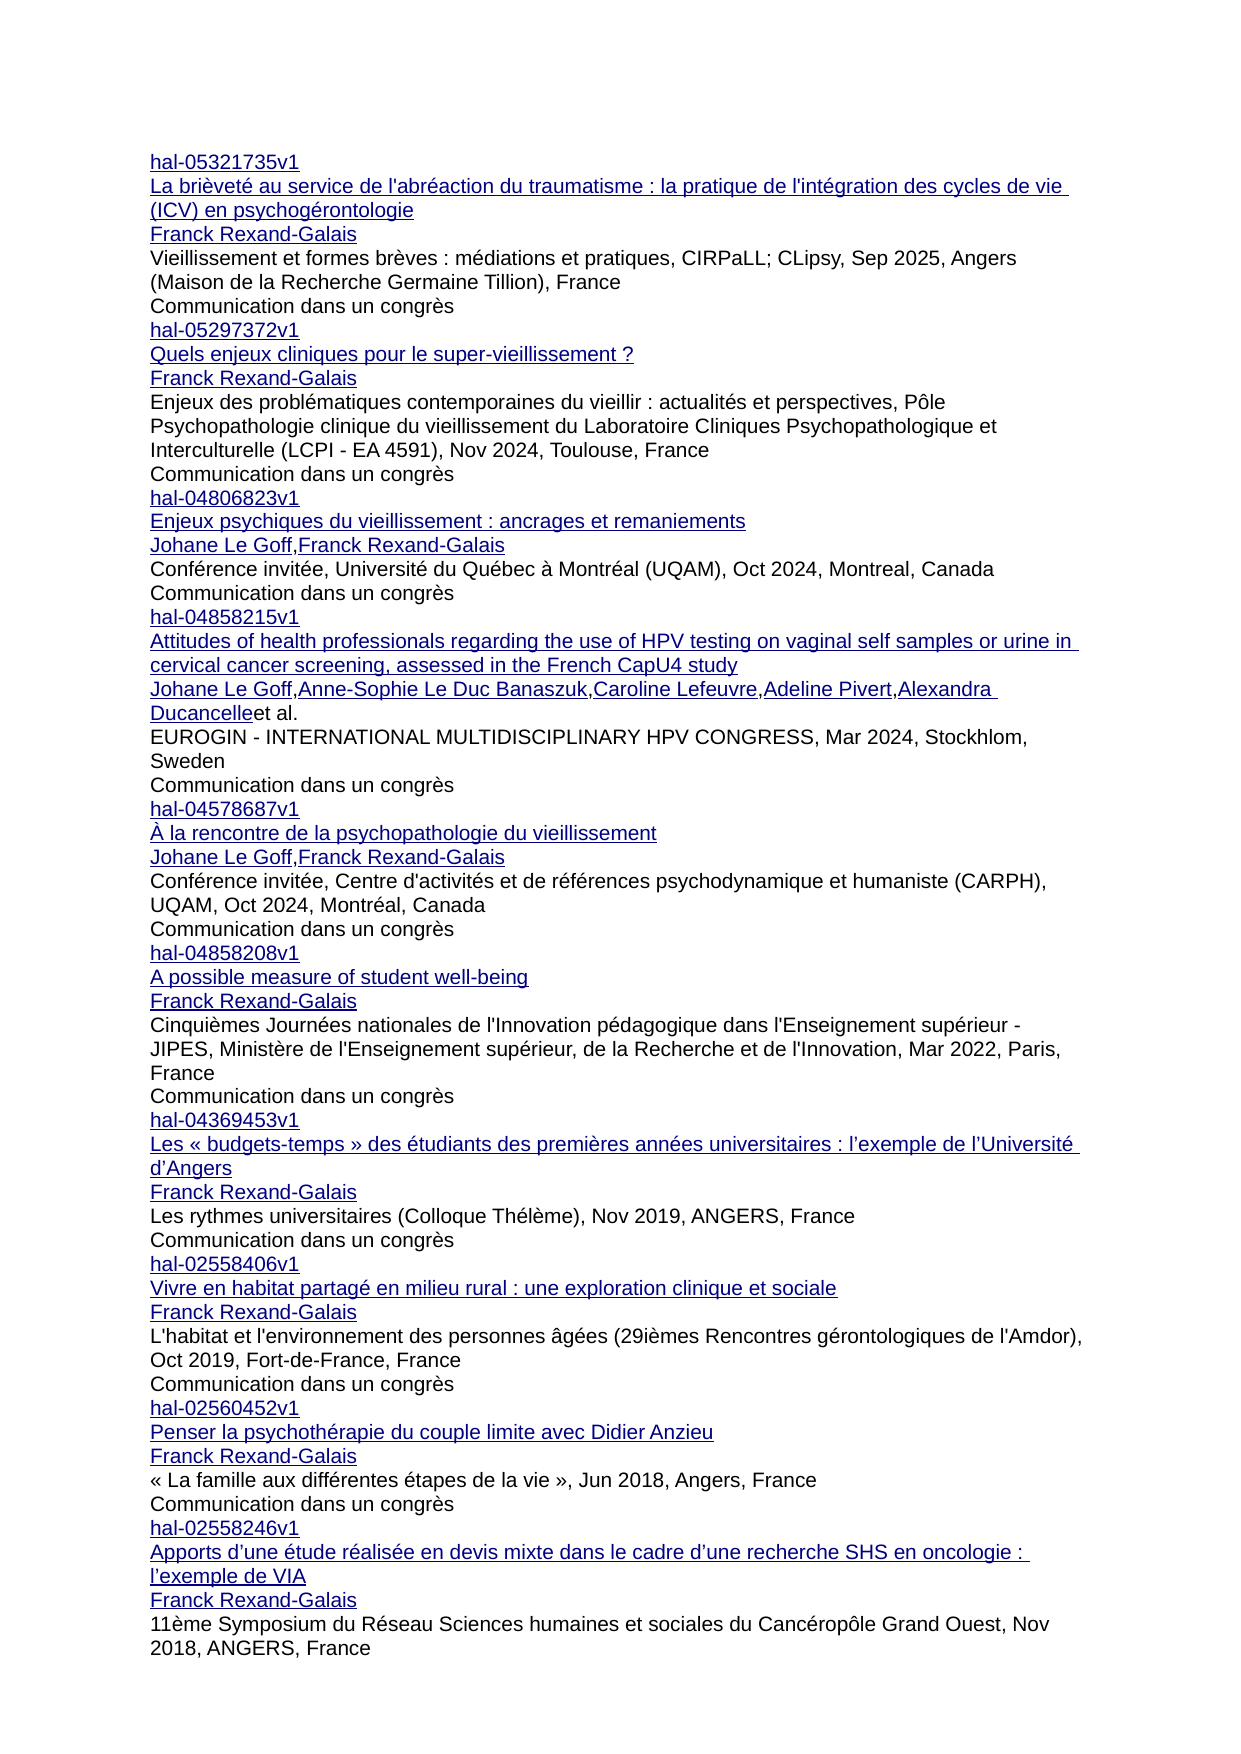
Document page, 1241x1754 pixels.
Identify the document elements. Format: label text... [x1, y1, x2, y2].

table_cell Vivre en habitat partagé en milieu rural : une exploration clinique et sociale Franck Rexand-Galais L'habitat et l'environnement des personnes âgées (29ièmes Rencontres gérontologiques de l'Amdor), Oct 2019, Fort-de-France, France Communication dans un congrès hal-02560452v1 [150, 1276, 1090, 1420]
table_cell La brièveté au service de l'abréaction du traumatisme : la pratique de l'intégration des cycles de vie (ICV) en psychogérontologie Franck Rexand-Galais Vieillissement et formes brèves : médiations et pratiques, CIRPaLL; CLipsy, Sep 2025, Angers (Maison de la Recherche Germaine Tillion), France Communication dans un congrès hal-05297372v1 [150, 174, 1090, 342]
table_cell À la rencontre de la psychopathologie du vieillissement Johane Le Goff,Franck Rexand-Galais Conférence invitée, Centre d'activités et de références psychodynamique et humaniste (CARPH), UQAM, Oct 2024, Montréal, Canada Communication dans un congrès hal-04858208v1 [150, 821, 1090, 964]
table_cell Attitudes of health professionals regarding the use of HPV testing on vaginal self samples or urine in cervical cancer screening, assessed in the French CapU4 study Johane Le Goff,Anne-Sophie Le Duc Banaszuk,Caroline Lefeuvre,Adeline Pivert,Alexandra Ducancelleet al. EUROGIN - INTERNATIONAL MULTIDISCIPLINARY HPV CONGRESS, Mar 2024, Stockhlom, Sweden Communication dans un congrès hal-04578687v1 [150, 629, 1090, 821]
table_cell A possible measure of student well-being Franck Rexand-Galais Cinquièmes Journées nationales de l'Innovation pédagogique dans l'Enseignement supérieur - JIPES, Ministère de l'Enseignement supérieur, de la Recherche et de l'Innovation, Mar 2022, Paris, France Communication dans un congrès hal-04369453v1 [150, 965, 1090, 1132]
table_header hal-05321735v1 [150, 150, 1090, 174]
table_cell Penser la psychothérapie du couple limite avec Didier Anzieu Franck Rexand-Galais « La famille aux différentes étapes de la vie », Jun 2018, Angers, France Communication dans un congrès hal-02558246v1 [150, 1420, 1090, 1539]
table_cell Enjeux psychiques du vieillissement : ancrages et remaniements Johane Le Goff,Franck Rexand-Galais Conférence invitée, Université du Québec à Montréal (UQAM), Oct 2024, Montreal, Canada Communication dans un congrès hal-04858215v1 [150, 509, 1090, 629]
table_cell Quels enjeux cliniques pour le super-vieillissement ? Franck Rexand-Galais Enjeux des problématiques contemporaines du vieillir : actualités et perspectives, Pôle Psychopathologie clinique du vieillissement du Laboratoire Cliniques Psychopathologique et Interculturelle (LCPI - EA 4591), Nov 2024, Toulouse, France Communication dans un congrès hal-04806823v1 [150, 342, 1090, 509]
table_cell Les « budgets-temps » des étudiants des premières années universitaires : l’exemple de l’Université d’Angers Franck Rexand-Galais Les rythmes universitaires (Colloque Thélème), Nov 2019, ANGERS, France Communication dans un congrès hal-02558406v1 [150, 1132, 1090, 1276]
table_cell Apports d’une étude réalisée en devis mixte dans le cadre d’une recherche SHS en oncologie : l’exemple de VIA Franck Rexand-Galais 11ème Symposium du Réseau Sciences humaines et sociales du Cancéropôle Grand Ouest, Nov 2018, ANGERS, France [150, 1540, 1090, 1659]
